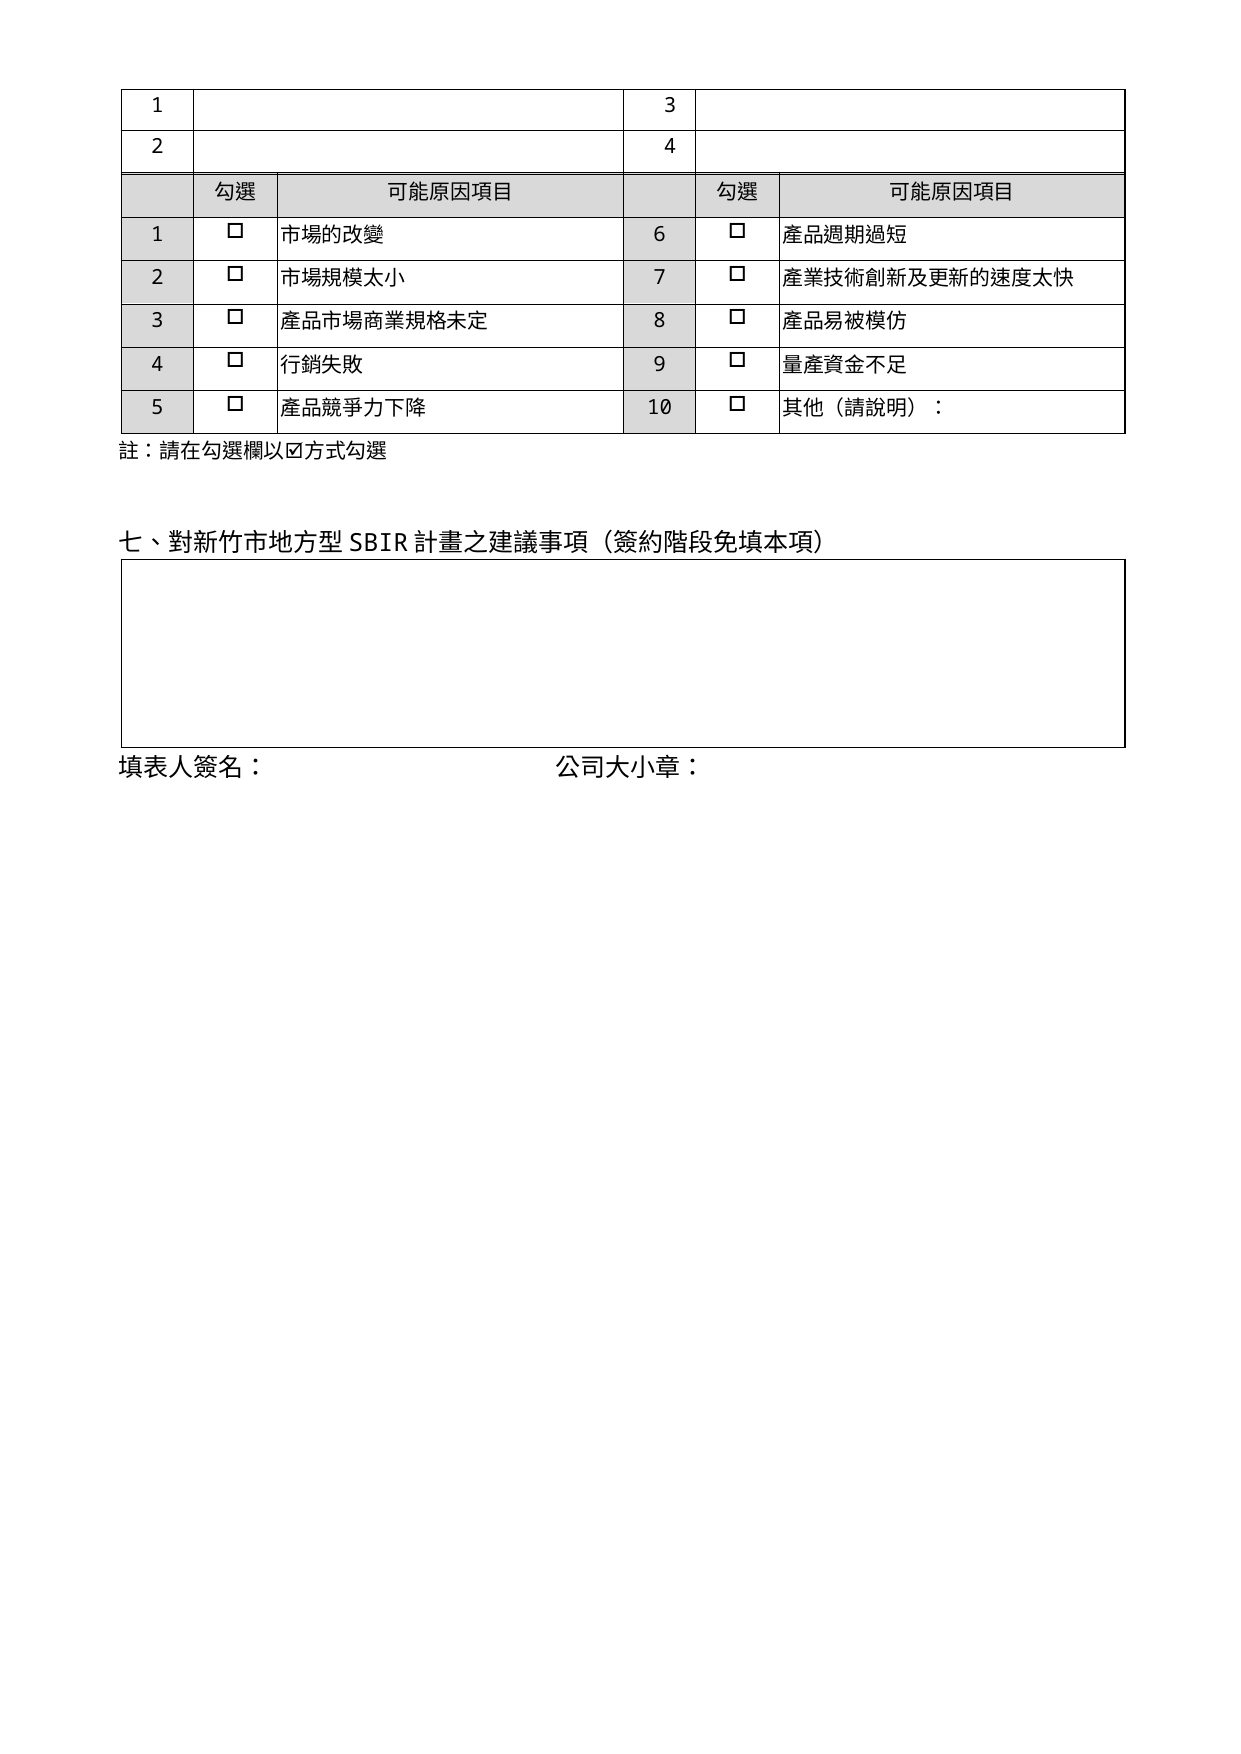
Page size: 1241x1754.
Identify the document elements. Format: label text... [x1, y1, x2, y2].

table_cell  [696, 348, 779, 390]
text 註：請在勾選欄以方式勾選 [118, 434, 1168, 464]
table_cell 8 [624, 305, 695, 347]
table_cell 市場的改變 [278, 218, 623, 260]
table_cell 產品週期過短 [780, 218, 1124, 260]
table_cell 1 [122, 90, 193, 130]
table_cell 勾選 [194, 175, 277, 217]
table_cell  [194, 218, 277, 260]
table_cell 1 [122, 218, 193, 260]
table_cell  [194, 391, 277, 433]
table_cell 4 [122, 348, 193, 390]
table_cell  [194, 305, 277, 347]
table_cell 10 [624, 391, 695, 433]
table_cell [624, 175, 695, 217]
table_cell 產業技術創新及更新的速度太快 [780, 261, 1124, 303]
table_cell  [696, 391, 779, 433]
text 填表人簽名： 公司大小章： [118, 748, 1122, 784]
table_cell [194, 90, 623, 130]
text 七、對新竹市地方型SBIR計畫之建議事項（簽約階段免填本項） [118, 522, 1122, 558]
table_cell [194, 131, 623, 172]
table_cell 可能原因項目 [780, 175, 1124, 217]
table_cell 產品易被模仿 [780, 305, 1124, 347]
table_cell 產品市場商業規格未定 [278, 305, 623, 347]
table_cell 可能原因項目 [278, 175, 623, 217]
table_cell 3 [122, 305, 193, 347]
table_cell 9 [624, 348, 695, 390]
table_cell 市場規模太小 [278, 261, 623, 303]
table_cell 6 [624, 218, 695, 260]
table_cell 4 [624, 131, 695, 172]
table_cell 量產資金不足 [780, 348, 1124, 390]
table_cell 勾選 [696, 175, 779, 217]
table_cell  [696, 261, 779, 303]
table_cell  [696, 305, 779, 347]
table_cell [696, 131, 1124, 172]
table_cell 7 [624, 261, 695, 303]
table_cell [122, 175, 193, 217]
table_header [122, 560, 1124, 747]
table_cell 其他（請說明）： [780, 391, 1124, 433]
table_cell [696, 90, 1124, 130]
table_cell 產品競爭力下降 [278, 391, 623, 433]
table_cell  [194, 348, 277, 390]
table_cell 5 [122, 391, 193, 433]
table_cell 3 [624, 90, 695, 130]
table_cell  [696, 218, 779, 260]
table_cell 2 [122, 131, 193, 172]
table_cell  [194, 261, 277, 303]
table_cell 2 [122, 261, 193, 303]
table_cell 行銷失敗 [278, 348, 623, 390]
